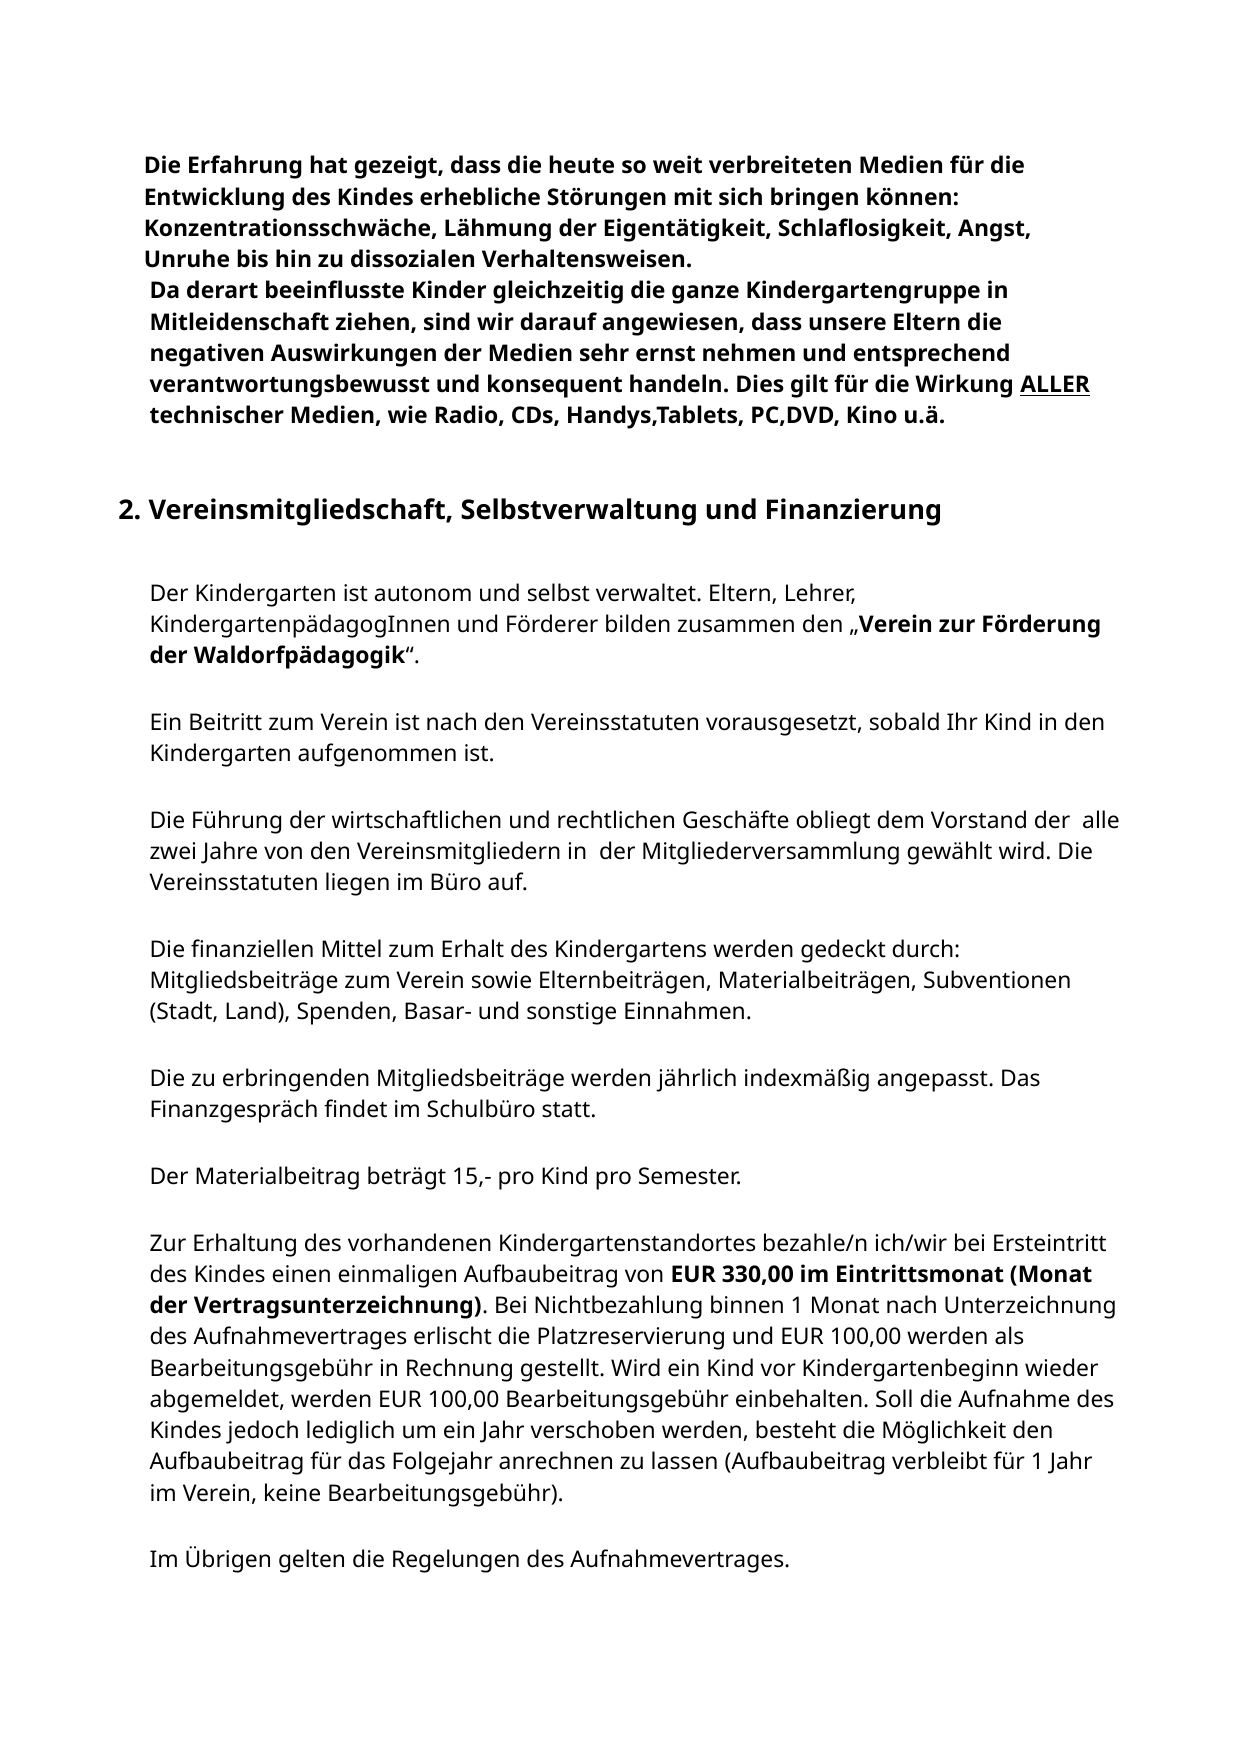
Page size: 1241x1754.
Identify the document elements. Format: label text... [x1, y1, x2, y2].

text Der Kindergarten ist autonom und selbst verwaltet. Eltern, Lehrer, KindergartenpädagogInnen und Förderer bilden zusammen den „Verein zur Förderung der Waldorfpädagogik“. [149, 576, 1122, 670]
text Die finanziellen Mittel zum Erhalt des Kindergartens werden gedeckt durch: Mitgliedsbeiträge zum Verein sowie Elternbeiträgen, Materialbeiträgen, Subventionen (Stadt, Land), Spenden, Basar- und sonstige Einnahmen. [149, 933, 1122, 1026]
text Die Erfahrung hat gezeigt, dass die heute so weit verbreiteten Medien für die Entwicklung des Kindes erhebliche Störungen mit sich bringen können: Konzentrationsschwäche, Lähmung der Eigentätigkeit, Schlaflosigkeit, Angst, Unruhe bis hin zu dissozialen Verhaltensweisen. [143, 149, 1122, 274]
text Im Übrigen gelten die Regelungen des Aufnahmevertrages. [149, 1543, 1122, 1574]
text Ein Beitritt zum Verein ist nach den Vereinsstatuten vorausgesetzt, sobald Ihr Kind in den Kindergarten aufgenommen ist. [149, 706, 1122, 768]
text Da derart beeinflusste Kinder gleichzeitig die ganze Kindergartengruppe in Mitleidenschaft ziehen, sind wir darauf angewiesen, dass unsere Eltern die negativen Auswirkungen der Medien sehr ernst nehmen und entsprechend verantwortungsbewusst und konsequent handeln. Dies gilt für die Wirkung ALLER technischer Medien, wie Radio, CDs, Handys,Tablets, PC,DVD, Kino u.ä. [149, 274, 1122, 431]
text Die Führung der wirtschaftlichen und rechtlichen Geschäfte obliegt dem Vorstand der alle zwei Jahre von den Vereinsmitgliedern in der Mitgliederversammlung gewählt wird. Die Vereinsstatuten liegen im Büro auf. [149, 803, 1122, 897]
text Zur Erhaltung des vorhandenen Kindergartenstandortes bezahle/n ich/wir bei Ersteintritt des Kindes einen einmaligen Aufbaubeitrag von EUR 330,00 im Eintrittsmonat (Monat der Vertragsunterzeichnung). Bei Nichtbezahlung binnen 1 Monat nach Unterzeichnung des Aufnahmevertrages erlischt die Platzreservierung und EUR 100,00 werden als Bearbeitungsgebühr in Rechnung gestellt. Wird ein Kind vor Kindergartenbeginn wieder abgemeldet, werden EUR 100,00 Bearbeitungsgebühr einbehalten. Soll die Aufnahme des Kindes jedoch lediglich um ein Jahr verschoben werden, besteht die Möglichkeit den Aufbaubeitrag für das Folgejahr anrechnen zu lassen (Aufbaubeitrag verbleibt für 1 Jahr im Verein, keine Bearbeitungsgebühr). [149, 1226, 1122, 1508]
text Die zu erbringenden Mitgliedsbeiträge werden jährlich indexmäßig angepasst. Das Finanzgespräch findet im Schulbüro statt. [149, 1062, 1122, 1124]
text Der Materialbeitrag beträgt 15,- pro Kind pro Semester. [149, 1160, 1122, 1191]
text 2. Vereinsmitgliedschaft, Selbstverwaltung und Finanzierung [118, 491, 1122, 527]
